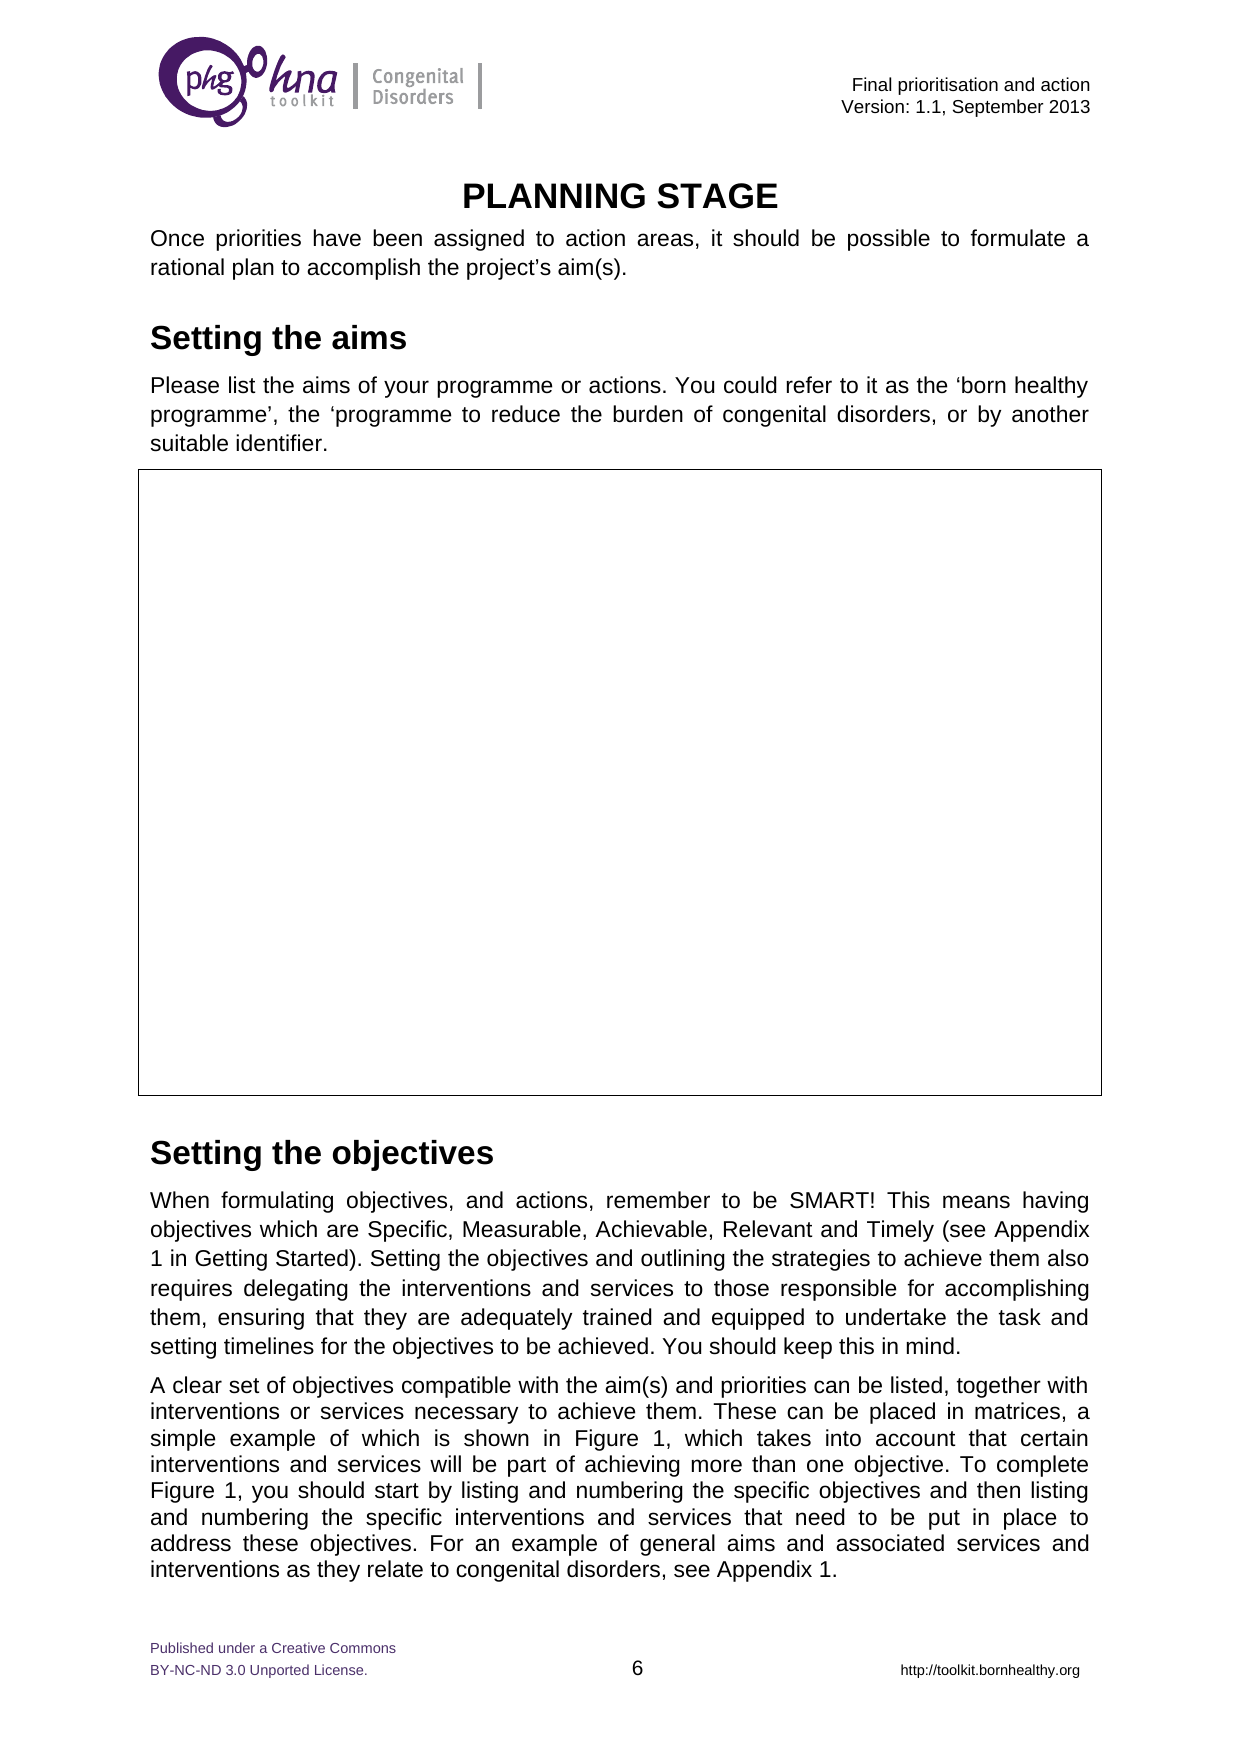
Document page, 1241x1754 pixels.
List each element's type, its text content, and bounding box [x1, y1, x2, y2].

text A clear set of objectives compatible with the aim(s) and priorities can be listed, together with interventions or services necessary to achieve them. These can be placed in matrices, a simple example of which is shown in Figure 1, which takes into account that certain interventions and services will be part of achieving more than one objective. To complete Figure 1, you should start by listing and numbering the specific objectives and then listing and numbering the specific interventions and services that need to be put in place to address these objectives. For an example of general aims and associated services and interventions as they relate to congenital disorders, see Appendix 1. [150, 1372, 1090, 1583]
subtitle Planning stage [150, 175, 1090, 216]
text Please list the aims of your programme or actions. You could refer to it as the ‘born healthy programme’, the ‘programme to reduce the burden of congenital disorders, or by another suitable identifier. [150, 369, 1090, 456]
table_header [139, 470, 1101, 1095]
subtitle Setting the aims [150, 318, 1090, 356]
text When formulating objectives, and actions, remember to be SMART! This means having objectives which are Specific, Measurable, Achievable, Relevant and Timely (see Appendix 1 in Getting Started). Setting the objectives and outlining the strategies to achieve them also requires delegating the interventions and services to those responsible for accomplishing them, ensuring that they are adequately trained and equipped to undertake the task and setting timelines for the objectives to be achieved. You should keep this in mind. [150, 1184, 1090, 1359]
subtitle Setting the objectives [150, 1133, 1090, 1172]
text Once priorities have been assigned to action areas, it should be possible to formulate a rational plan to accomplish the project’s aim(s). [150, 222, 1090, 280]
